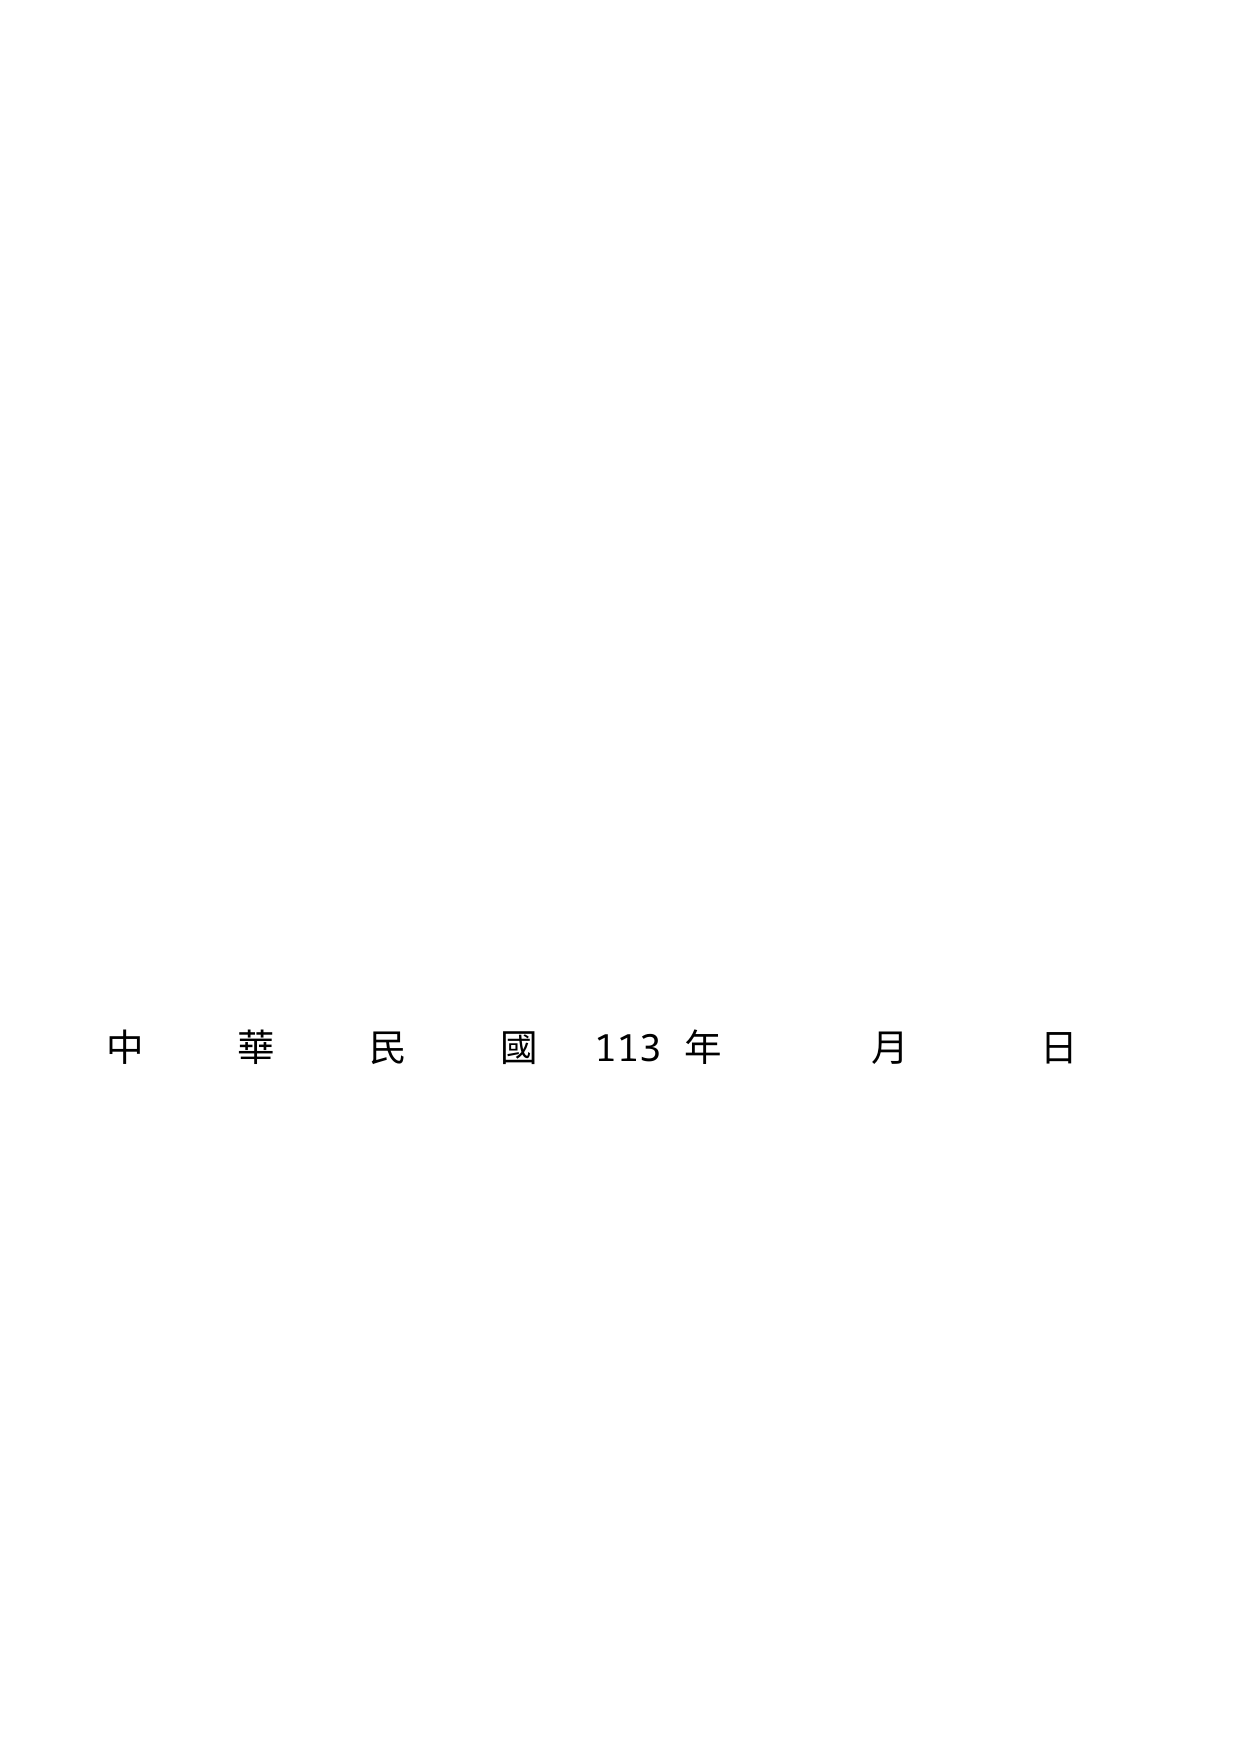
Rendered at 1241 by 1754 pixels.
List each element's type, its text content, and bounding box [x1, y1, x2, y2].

text 中 華 民 國 113 年 月 日 [106, 1003, 1134, 1066]
